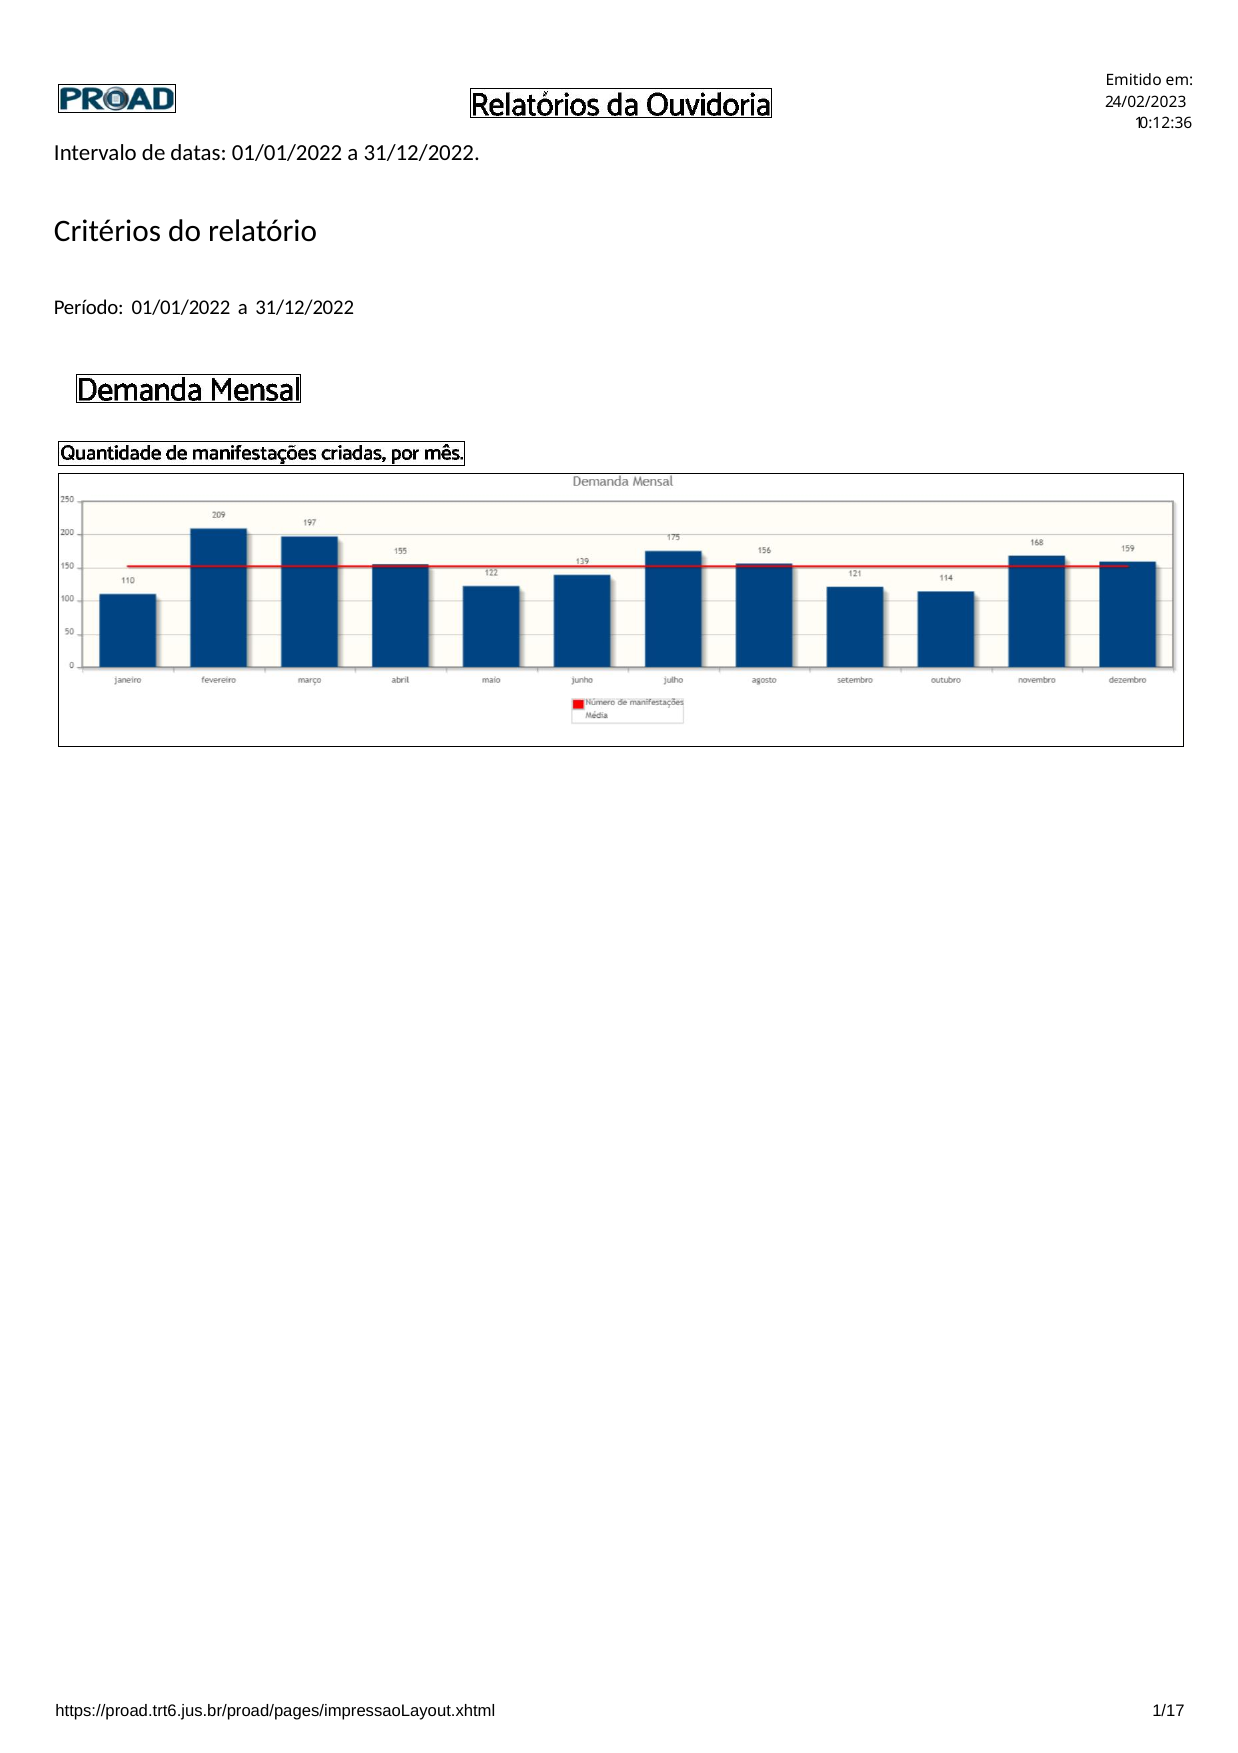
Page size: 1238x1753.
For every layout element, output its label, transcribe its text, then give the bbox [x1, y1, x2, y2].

text 2 [1105, 87, 1112, 112]
text Período: 01/01/2022 a 31/12/2022 [54, 287, 628, 321]
picture [59, 85, 175, 112]
text 0:12:36 [1139, 108, 1205, 134]
picture [471, 89, 771, 117]
picture [77, 375, 300, 402]
text https://proad.trt6.jus.br/proad/pages/impressaoLayout.xhtml [55, 1702, 520, 1720]
text 4/02/2023 [1112, 87, 1204, 112]
text Intervalo de datas: 01/01/2022 a 31/12/2022. [54, 139, 628, 165]
text 1/17 [1152, 1702, 1209, 1720]
picture [59, 442, 464, 465]
text Critérios do relatório [54, 200, 628, 252]
text 1 [1134, 108, 1139, 134]
picture [59, 474, 1183, 746]
text Emitido em: [1105, 65, 1205, 90]
